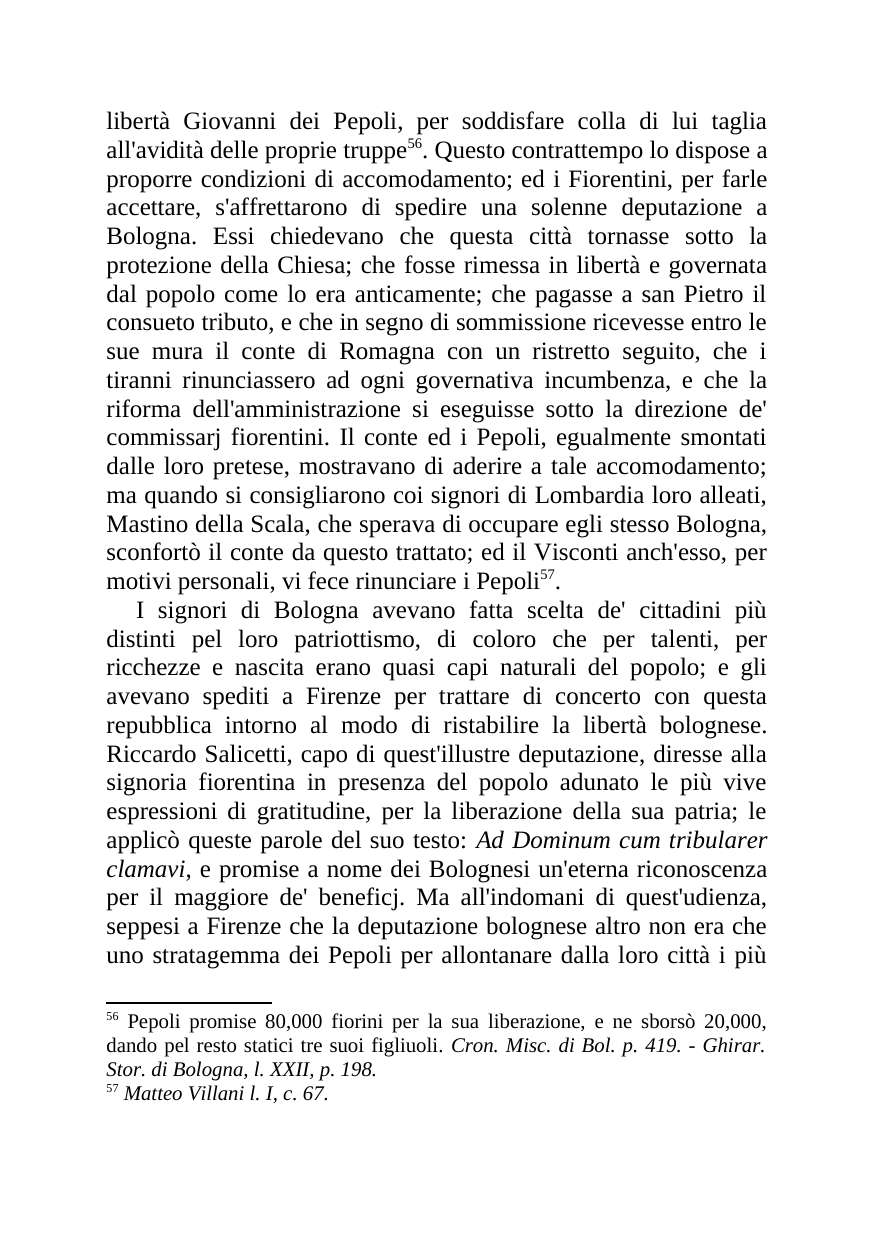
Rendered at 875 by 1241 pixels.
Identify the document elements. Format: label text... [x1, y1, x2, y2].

text Pepoli promise 80,000 fiorini per la sua liberazione, e ne sborsò 20,000, dando pel resto statici tre suoi figliuoli. Cron. Misc. di Bol. p. 419. - Ghirar. Stor. di Bologna, l. XXII, p. 198. [106, 1009, 768, 1081]
text Matteo Villani l. I, c. 67. [106, 1081, 768, 1105]
text libertà Giovanni dei Pepoli, per soddisfare colla di lui taglia all'avidità delle proprie truppe. Questo contrattempo lo dispose a proporre condizioni di accomodamento; ed i Fiorentini, per farle accettare, s'affrettarono di spedire una solenne deputazione a Bologna. Essi chiedevano che questa città tornasse sotto la protezione della Chiesa; che fosse rimessa in libertà e governata dal popolo come lo era anticamente; che pagasse a san Pietro il consueto tributo, e che in segno di sommissione ricevesse entro le sue mura il conte di Romagna con un ristretto seguito, che i tiranni rinunciassero ad ogni governativa incumbenza, e che la riforma dell'amministrazione si eseguisse sotto la direzione de' commissarj fiorentini. Il conte ed i Pepoli, egualmente smontati dalle loro pretese, mostravano di aderire a tale accomodamento; ma quando si consigliarono coi signori di Lombardia loro alleati, Mastino della Scala, che sperava di occupare egli stesso Bologna, sconfortò il conte da questo trattato; ed il Visconti anch'esso, per motivi personali, vi fece rinunciare i Pepoli. [106, 106, 768, 595]
text I signori di Bologna avevano fatta scelta de' cittadini più distinti pel loro patriottismo, di coloro che per talenti, per ricchezze e nascita erano quasi capi naturali del popolo; e gli avevano spediti a Firenze per trattare di concerto con questa repubblica intorno al modo di ristabilire la libertà bolognese. Riccardo Salicetti, capo di quest'illustre deputazione, diresse alla signoria fiorentina in presenza del popolo adunato le più vive espressioni di gratitudine, per la liberazione della sua patria; le applicò queste parole del suo testo: Ad Dominum cum tribularer clamavi, e promise a nome dei Bolognesi un'eterna riconoscenza per il maggiore de' beneficj. Ma all'indomani di quest'udienza, seppesi a Firenze che la deputazione bolognese altro non era che uno stratagemma dei Pepoli per allontanare dalla loro città i più [106, 595, 768, 969]
